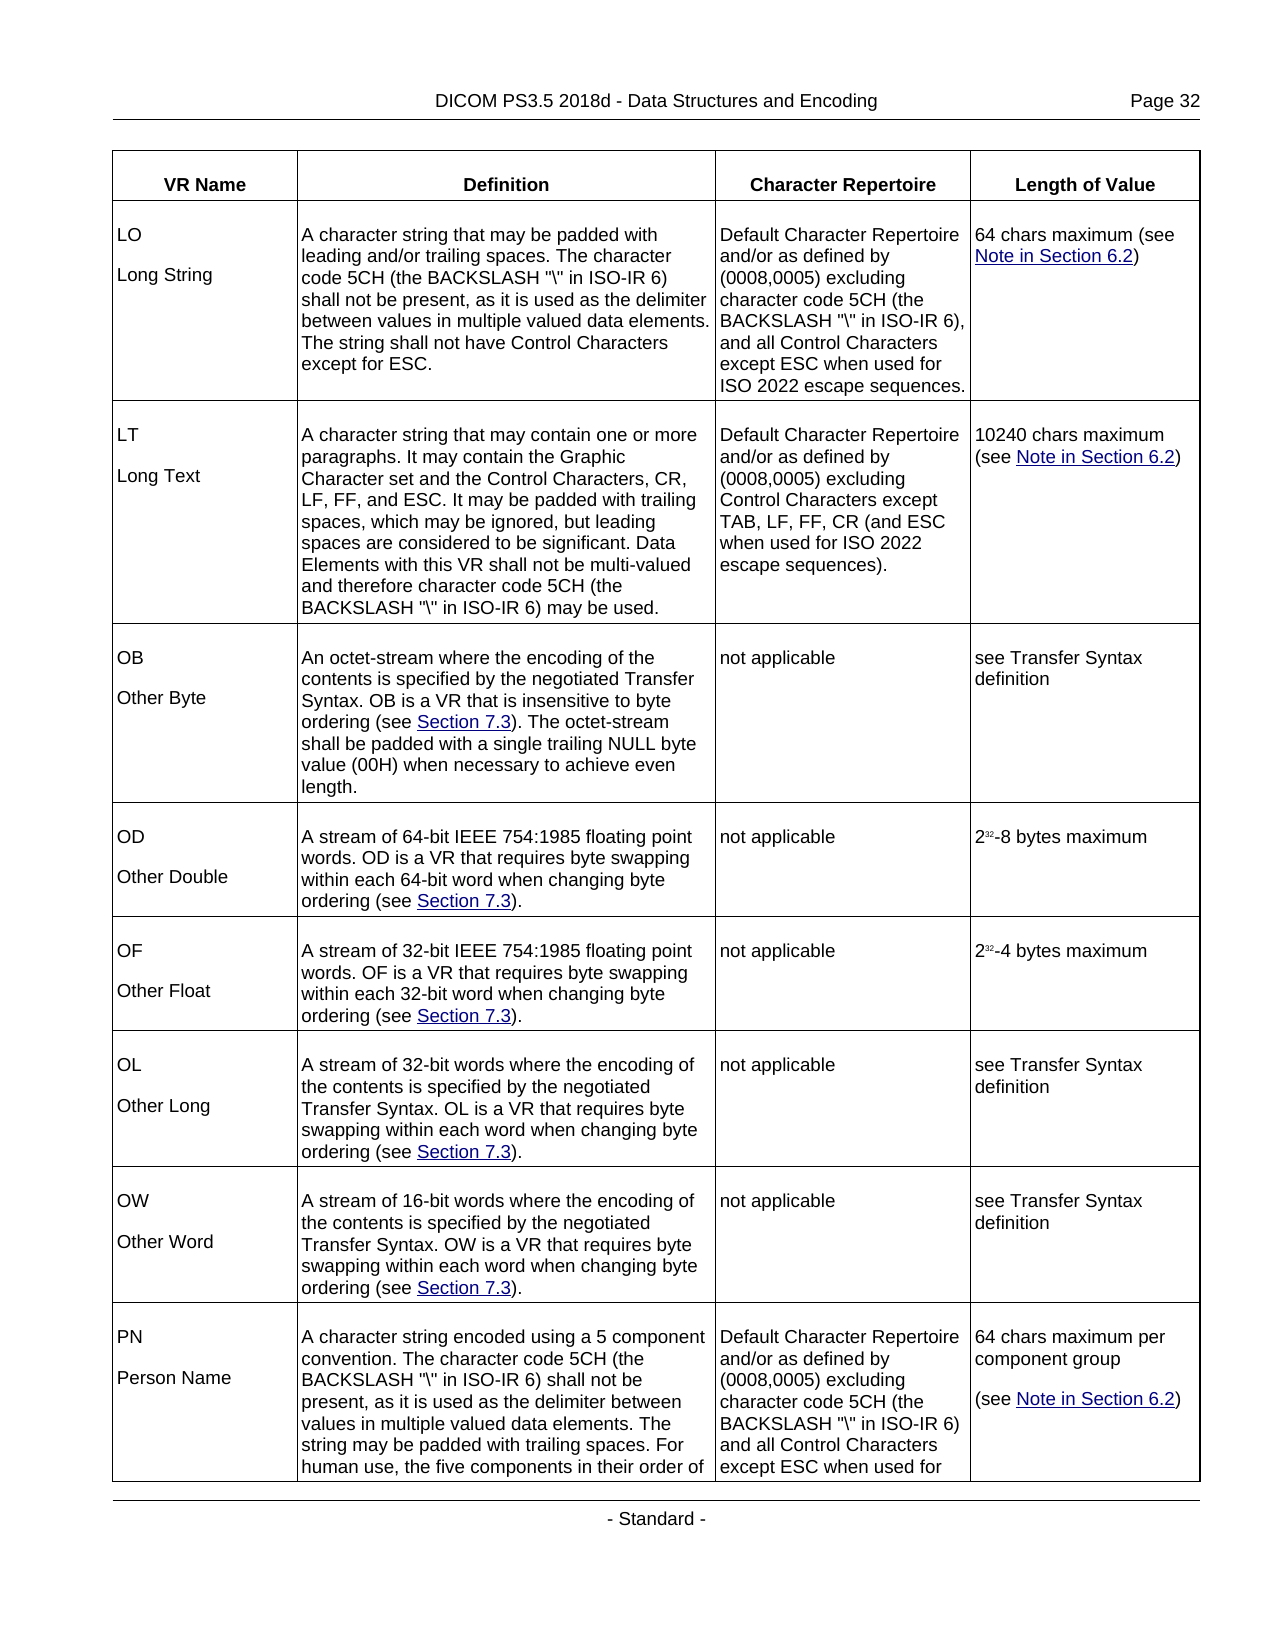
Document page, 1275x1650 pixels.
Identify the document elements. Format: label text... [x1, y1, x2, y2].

table_header Length of Value [971, 151, 1199, 200]
table_cell 64 chars maximum per component group (see Note in Section 6.2) [971, 1303, 1199, 1481]
table_cell 10240 chars maximum (see Note in Section 6.2) [971, 401, 1199, 622]
table_cell OL Other Long [113, 1031, 297, 1166]
table_cell A character string that may contain one or more paragraphs. It may contain the Graphic Character set and the Control Characters, CR, LF, FF, and ESC. It may be padded with trailing spaces, which may be ignored, but leading spaces are considered to be significant. Data Elements with this VR shall not be multi-valued and therefore character code 5CH (the BACKSLASH "\" in ISO-IR 6) may be used. [298, 401, 715, 622]
table_cell Default Character Repertoire and/or as defined by (0008,0005) excluding Control Characters except TAB, LF, FF, CR (and ESC when used for ISO 2022 escape sequences). [716, 401, 970, 622]
table_cell not applicable [716, 1167, 970, 1302]
table_cell A character string encoded using a 5 component convention. The character code 5CH (the BACKSLASH "\" in ISO-IR 6) shall not be present, as it is used as the delimiter between values in multiple valued data elements. The string may be padded with trailing spaces. For human use, the five components in their order of [298, 1303, 715, 1481]
table_cell not applicable [716, 1031, 970, 1166]
table_cell see Transfer Syntax definition [971, 1167, 1199, 1302]
table_header VR Name [113, 151, 297, 200]
table_cell A stream of 64-bit IEEE 754:1985 floating point words. OD is a VR that requires byte swapping within each 64-bit word when changing byte ordering (see Section 7.3). [298, 803, 715, 916]
table_cell not applicable [716, 803, 970, 916]
table_cell 64 chars maximum (see Note in Section 6.2) [971, 201, 1199, 400]
table_header Definition [298, 151, 715, 200]
table_cell A stream of 32-bit IEEE 754:1985 floating point words. OF is a VR that requires byte swapping within each 32-bit word when changing byte ordering (see Section 7.3). [298, 917, 715, 1030]
table_cell 232-4 bytes maximum [971, 917, 1199, 1030]
table_cell not applicable [716, 624, 970, 802]
table_cell OW Other Word [113, 1167, 297, 1302]
table_cell A stream of 16-bit words where the encoding of the contents is specified by the negotiated Transfer Syntax. OW is a VR that requires byte swapping within each word when changing byte ordering (see Section 7.3). [298, 1167, 715, 1302]
table_cell not applicable [716, 917, 970, 1030]
table_cell LT Long Text [113, 401, 297, 622]
table_cell A stream of 32-bit words where the encoding of the contents is specified by the negotiated Transfer Syntax. OL is a VR that requires byte swapping within each word when changing byte ordering (see Section 7.3). [298, 1031, 715, 1166]
table_cell OD Other Double [113, 803, 297, 916]
table_cell OF Other Float [113, 917, 297, 1030]
table_header Character Repertoire [716, 151, 970, 200]
table_cell Default Character Repertoire and/or as defined by (0008,0005) excluding character code 5CH (the BACKSLASH "\" in ISO-IR 6), and all Control Characters except ESC when used for ISO 2022 escape sequences. [716, 201, 970, 400]
table_cell 232-8 bytes maximum [971, 803, 1199, 916]
table_cell A character string that may be padded with leading and/or trailing spaces. The character code 5CH (the BACKSLASH "\" in ISO-IR 6) shall not be present, as it is used as the delimiter between values in multiple valued data elements. The string shall not have Control Characters except for ESC. [298, 201, 715, 400]
table_cell see Transfer Syntax definition [971, 1031, 1199, 1166]
table_cell Default Character Repertoire and/or as defined by (0008,0005) excluding character code 5CH (the BACKSLASH "\" in ISO-IR 6) and all Control Characters except ESC when used for [716, 1303, 970, 1481]
table_cell An octet-stream where the encoding of the contents is specified by the negotiated Transfer Syntax. OB is a VR that is insensitive to byte ordering (see Section 7.3). The octet-stream shall be padded with a single trailing NULL byte value (00H) when necessary to achieve even length. [298, 624, 715, 802]
table_cell LO Long String [113, 201, 297, 400]
table_cell see Transfer Syntax definition [971, 624, 1199, 802]
table_cell PN Person Name [113, 1303, 297, 1481]
table_cell OB Other Byte [113, 624, 297, 802]
